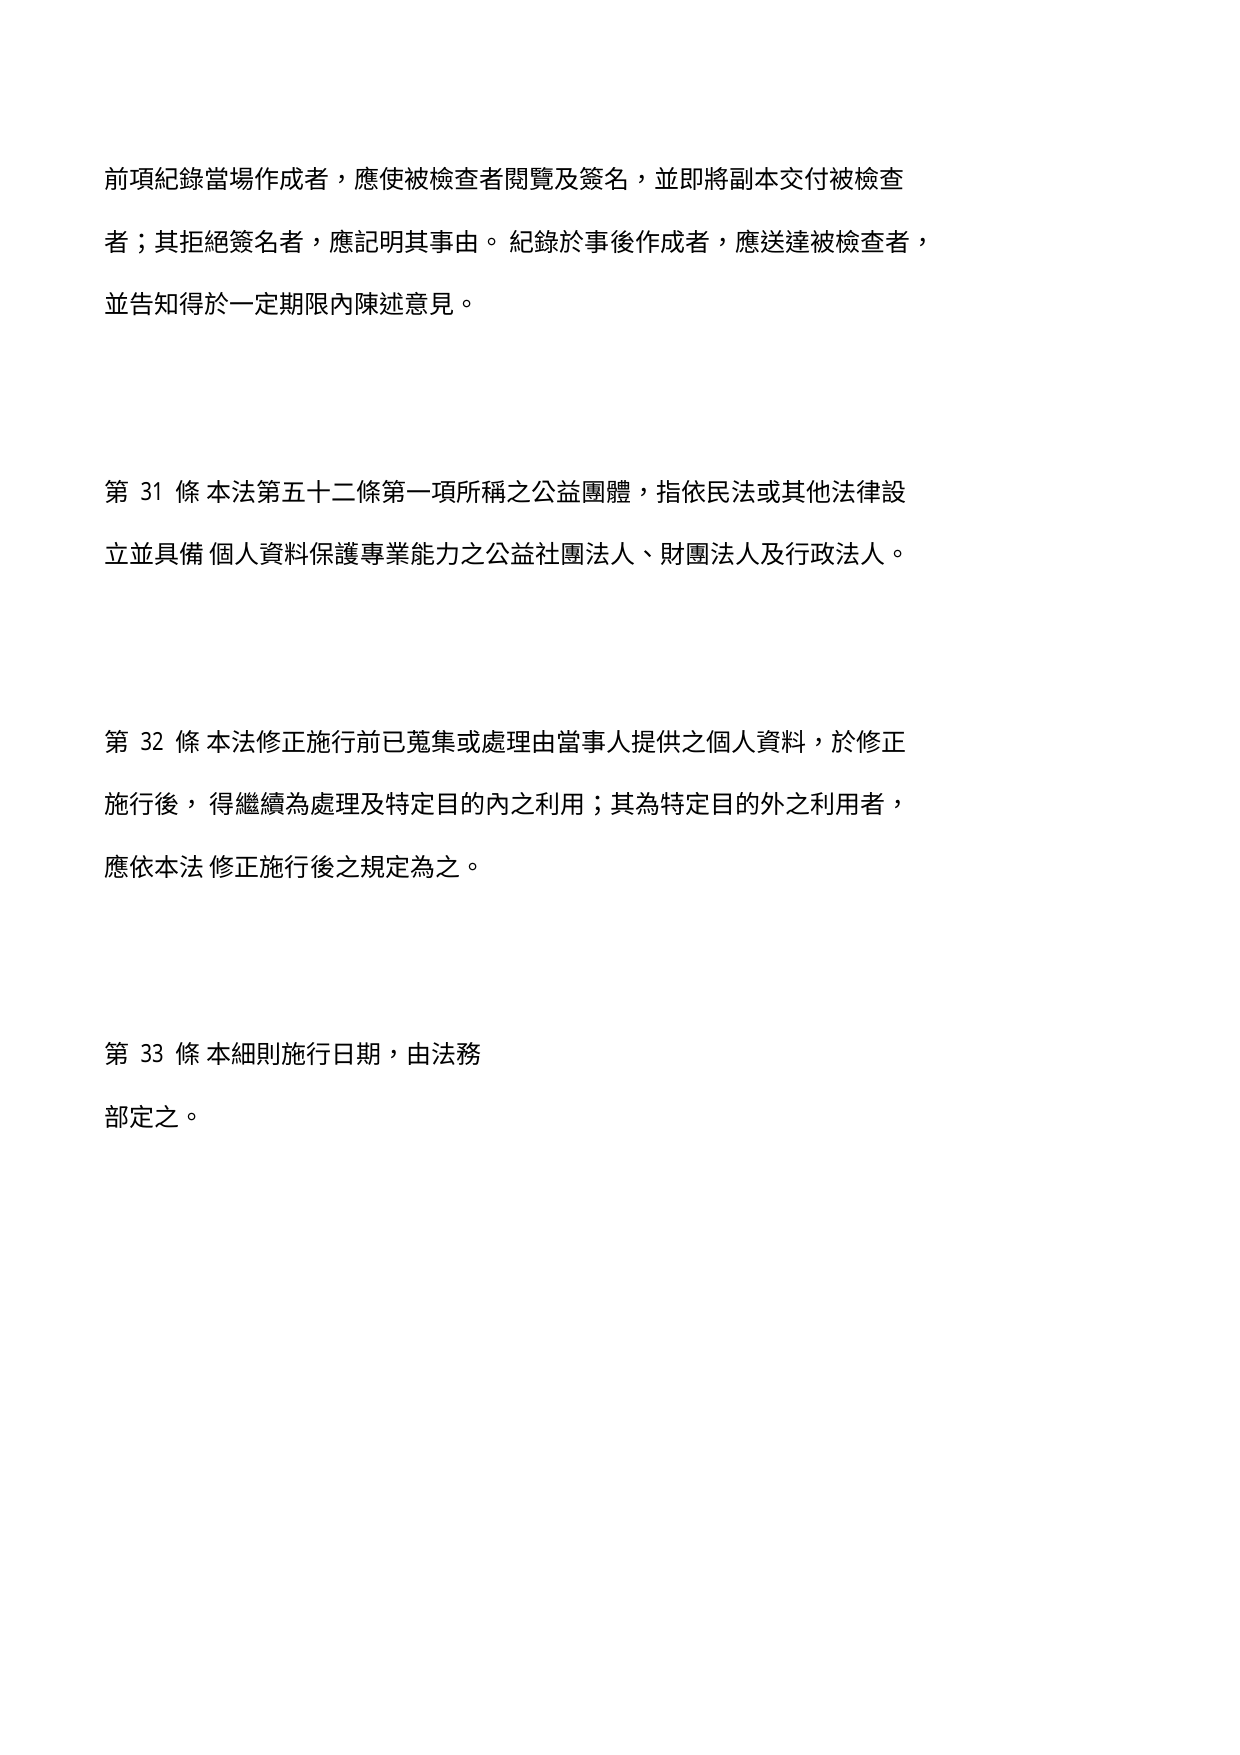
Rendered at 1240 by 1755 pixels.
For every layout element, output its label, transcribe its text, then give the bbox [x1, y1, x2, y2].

text 前項紀錄當場作成者，應使被檢查者閱覽及簽名，並即將副本交付被檢查 者；其拒絕簽名者，應記明其事由。 紀錄於事後作成者，應送達被檢查者，並告知得於一定期限內陳述意見。 [104, 136, 912, 324]
text 第 31 條 本法第五十二條第一項所稱之公益團體，指依民法或其他法律設立並具備 個人資料保護專業能力之公益社團法人、財團法人及行政法人。 [104, 449, 912, 574]
text 第 33 條 本細則施行日期，由法務部定之。 [104, 1011, 487, 1136]
text 第 32 條 本法修正施行前已蒐集或處理由當事人提供之個人資料，於修正施行後， 得繼續為處理及特定目的內之利用；其為特定目的外之利用者，應依本法 修正施行後之規定為之。 [104, 699, 912, 886]
